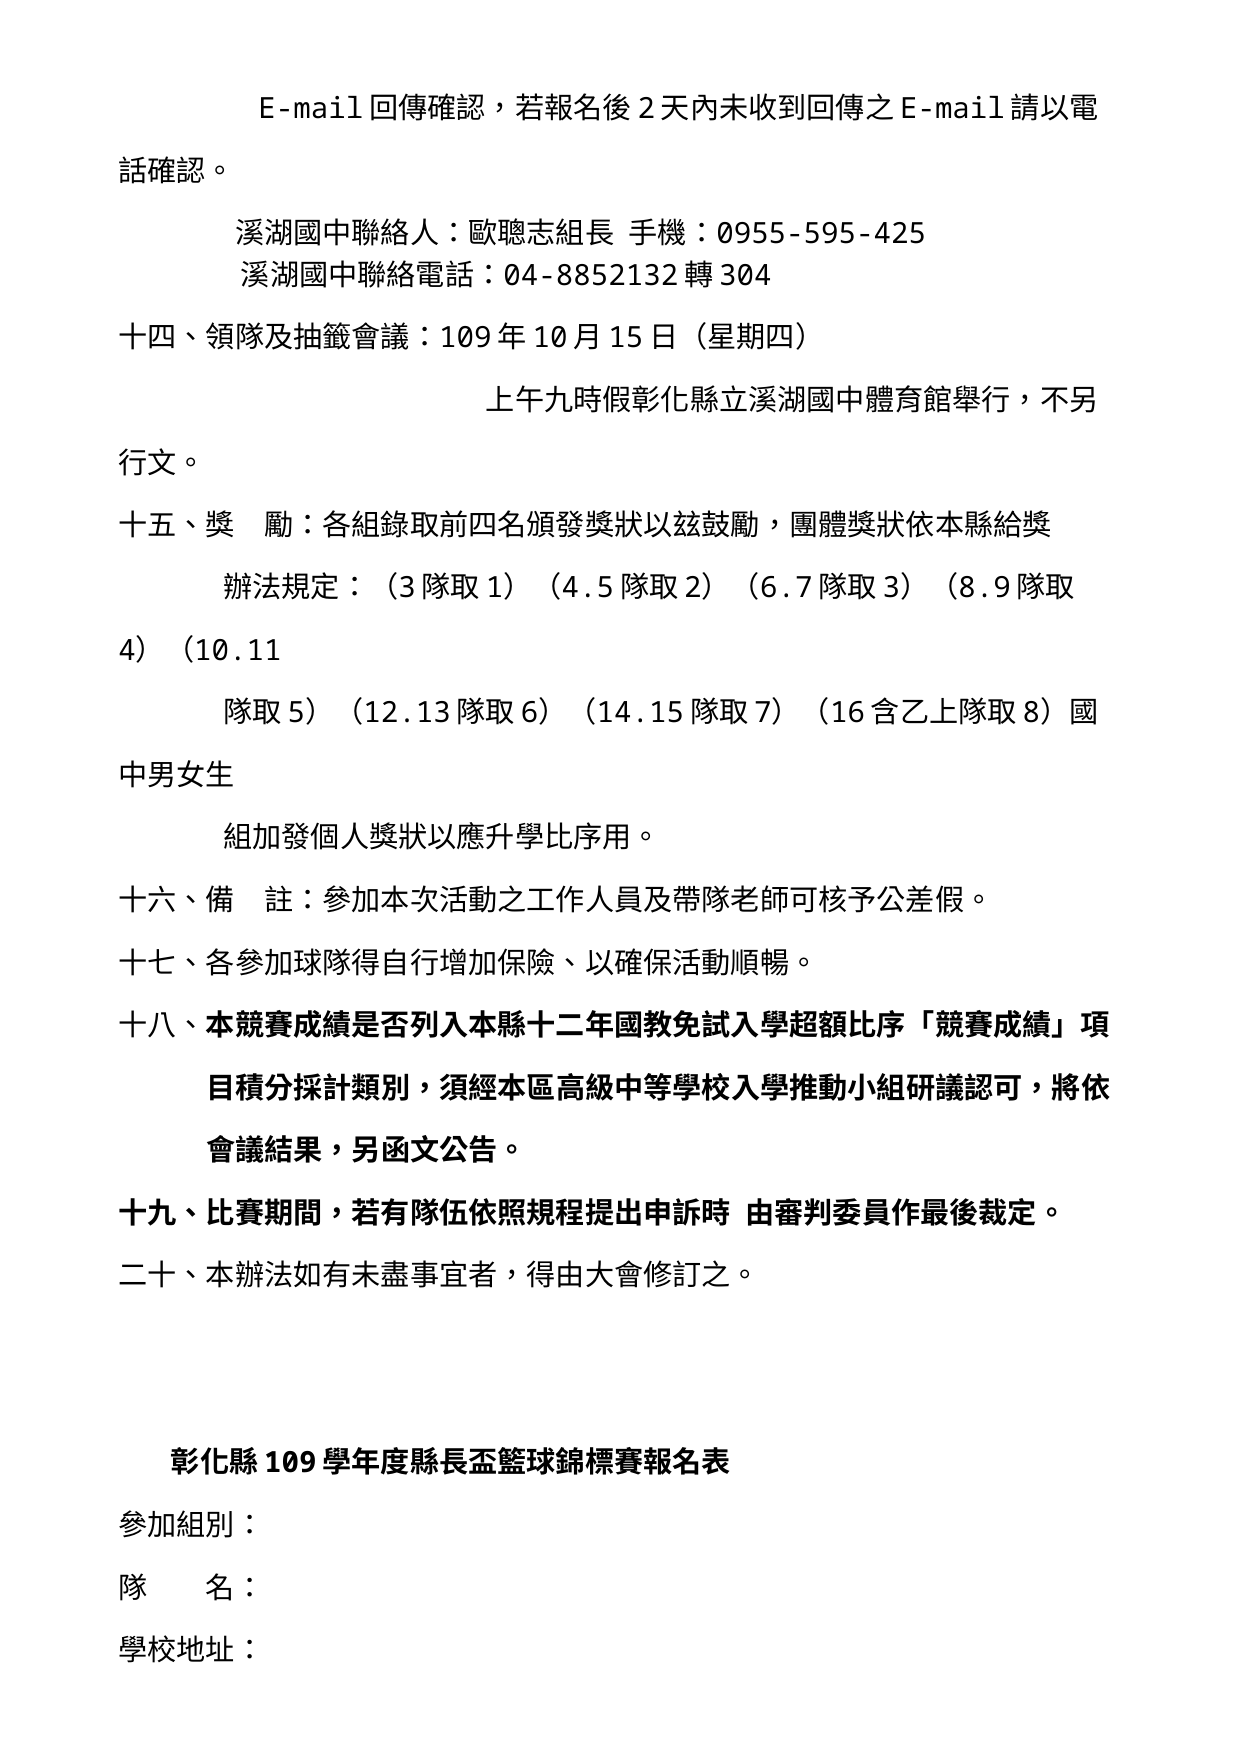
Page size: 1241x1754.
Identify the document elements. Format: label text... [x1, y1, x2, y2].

text 十四、領隊及抽籤會議：109年10月15日（星期四） [118, 294, 1122, 356]
text 十八、本競賽成績是否列入本縣十二年國教免試入學超額比序「競賽成績」項 [118, 981, 1122, 1044]
text 十五、獎 勵：各組錄取前四名頒發獎狀以玆鼓勵，團體獎狀依本縣給獎 [118, 481, 1122, 544]
text 目積分採計類別，須經本區高級中等學校入學推動小組研議認可，將依 [118, 1044, 1122, 1106]
text 溪湖國中聯絡電話：04-8852132轉304 [118, 252, 1122, 294]
text E-mail回傳確認，若報名後2天內未收到回傳之E-mail請以電話確認。 [118, 64, 1122, 189]
text 隊 名： [118, 1544, 1122, 1606]
text 十九、比賽期間，若有隊伍依照規程提出申訴時 由審判委員作最後裁定。 [118, 1169, 1122, 1231]
text 十七、各參加球隊得自行增加保險、以確保活動順暢。 [118, 919, 1122, 981]
text 溪湖國中聯絡人：歐聰志組長 手機：0955-595-425 [118, 189, 1122, 252]
text 會議結果，另函文公告。 [118, 1106, 1122, 1169]
text 二十、本辦法如有未盡事宜者，得由大會修訂之。 [118, 1231, 1122, 1294]
text 十六、備 註：參加本次活動之工作人員及帶隊老師可核予公差假。 [118, 856, 1122, 919]
text 學校地址： [118, 1606, 1122, 1669]
text 組加發個人獎狀以應升學比序用。 [118, 794, 1152, 856]
text 辦法規定：（3隊取1）（4.5隊取2）（6.7隊取3）（8.9隊取4）（10.11 [118, 544, 1122, 669]
text 參加組別： [118, 1481, 1122, 1544]
text 上午九時假彰化縣立溪湖國中體育館舉行，不另行文。 [118, 356, 1122, 481]
text 彰化縣109學年度縣長盃籃球錦標賽報名表 [118, 1419, 1122, 1481]
text 隊取5）（12.13隊取6）（14.15隊取7）（16含乙上隊取8）國中男女生 [118, 669, 1122, 794]
